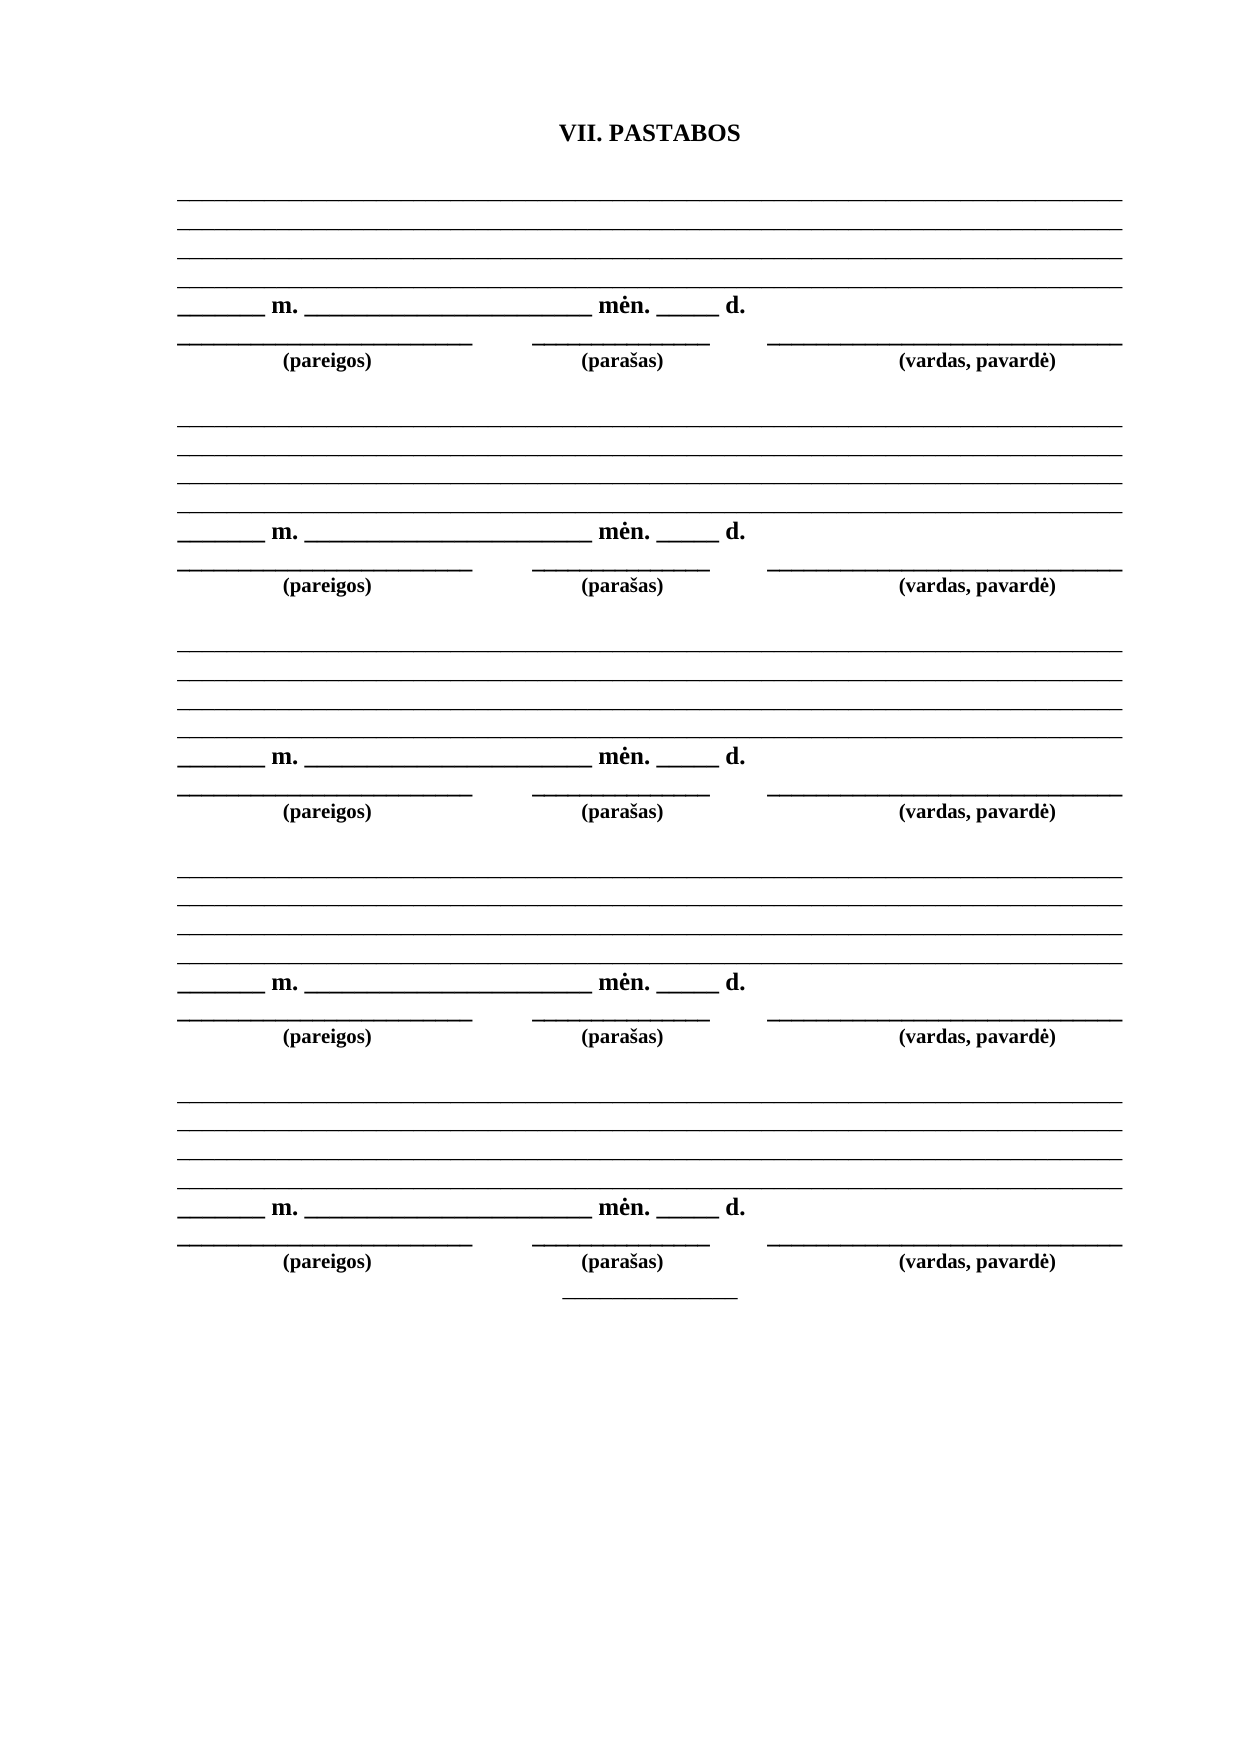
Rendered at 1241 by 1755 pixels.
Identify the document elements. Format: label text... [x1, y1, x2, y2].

text _______ m. _______________________ mėn. _____ d. [177, 741, 1122, 770]
text _______ m. _______________________ mėn. _____ d. [177, 291, 1122, 319]
text _______ m. _______________________ mėn. _____ d. [177, 1192, 1122, 1221]
text (pareigos) (parašas) (vardas, pavardė) [177, 1249, 1122, 1273]
text (pareigos) (parašas) (vardas, pavardė) [177, 573, 1122, 597]
text _______ m. _______________________ mėn. _____ d. [177, 967, 1122, 995]
text _______ m. _______________________ mėn. _____ d. [177, 516, 1122, 545]
text VII. PASTABOS [177, 118, 1122, 147]
text (pareigos) (parašas) (vardas, pavardė) [177, 1024, 1122, 1048]
text (pareigos) (parašas) (vardas, pavardė) [177, 348, 1122, 372]
text ______________ [177, 1273, 1122, 1302]
text (pareigos) (parašas) (vardas, pavardė) [177, 799, 1122, 823]
